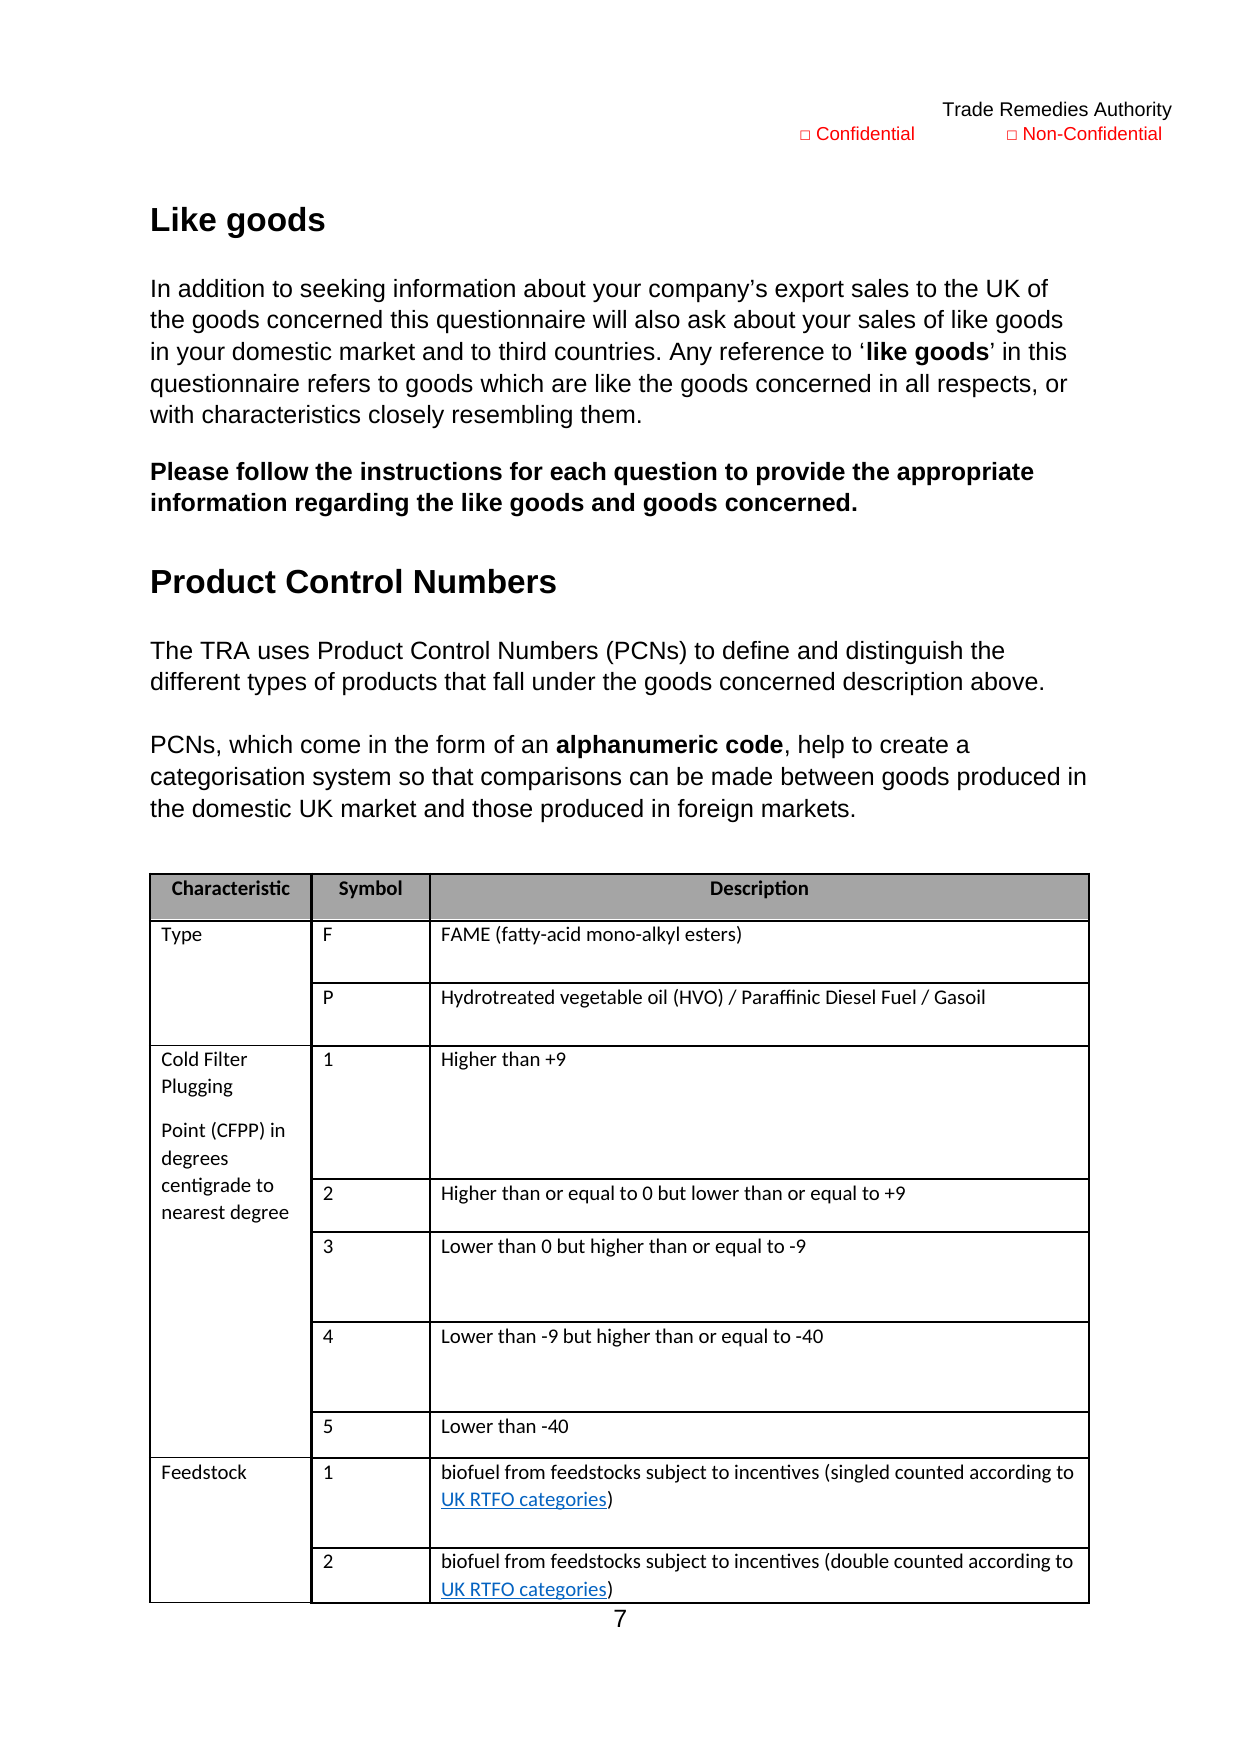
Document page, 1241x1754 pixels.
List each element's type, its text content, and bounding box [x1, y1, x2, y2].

table_cell biofuel from feedstocks subject to incentives (singled counted according to UK RTFO categories) [431, 1459, 1088, 1547]
table_cell 2 [313, 1180, 429, 1231]
table_cell 5 [313, 1413, 429, 1457]
table_cell Higher than or equal to 0 but lower than or equal to +9 [431, 1180, 1088, 1231]
table_cell 3 [313, 1233, 429, 1321]
subtitle Product Control Numbers [150, 562, 1090, 601]
table_cell Lower than 0 but higher than or equal to -9 [431, 1233, 1088, 1321]
text The TRA uses Product Control Numbers (PCNs) to define and distinguish the different types of products that fall under the goods concerned description above. [150, 636, 1090, 696]
table_cell Lower than -9 but higher than or equal to -40 [431, 1323, 1088, 1411]
table_cell Cold Filter Plugging Point (CFPP) in degrees centigrade to nearest degree [151, 1046, 310, 1457]
text Please follow the instructions for each question to provide the appropriate information regarding the like goods and goods concerned. [150, 457, 1090, 517]
table_cell Lower than -40 [431, 1413, 1088, 1457]
subtitle Like goods [150, 200, 1090, 239]
table_cell Type [151, 922, 310, 1044]
table_cell 1 [313, 1459, 429, 1547]
text PCNs, which come in the form of an alphanumeric code, help to create a categorisation system so that comparisons can be made between goods produced in the domestic UK market and those produced in foreign markets. [150, 731, 1090, 822]
table_cell FAME (fatty-acid mono-alkyl esters) [431, 922, 1088, 982]
table_header Description [431, 875, 1088, 919]
table_cell 2 [313, 1549, 429, 1602]
table_cell F [313, 922, 429, 982]
table_cell Hydrotreated vegetable oil (HVO) / Paraffinic Diesel Fuel / Gasoil [431, 984, 1088, 1044]
table_header Symbol [313, 875, 429, 919]
table_cell biofuel from feedstocks subject to incentives (double counted according to UK RTFO categories) [431, 1549, 1088, 1602]
table_cell Higher than +9 [431, 1047, 1088, 1178]
table_cell P [313, 984, 429, 1044]
table_cell 4 [313, 1323, 429, 1411]
text In addition to seeking information about your company’s export sales to the UK of the goods concerned this questionnaire will also ask about your sales of like goods in your domestic market and to third countries. Any reference to ‘like goods’ in this questionnaire refers to goods which are like the goods concerned in all respects, or with characteristics closely resembling them. [150, 274, 1090, 429]
table_cell 1 [313, 1047, 429, 1178]
table_cell Feedstock [151, 1458, 310, 1602]
table_header Characteristic [151, 875, 310, 919]
